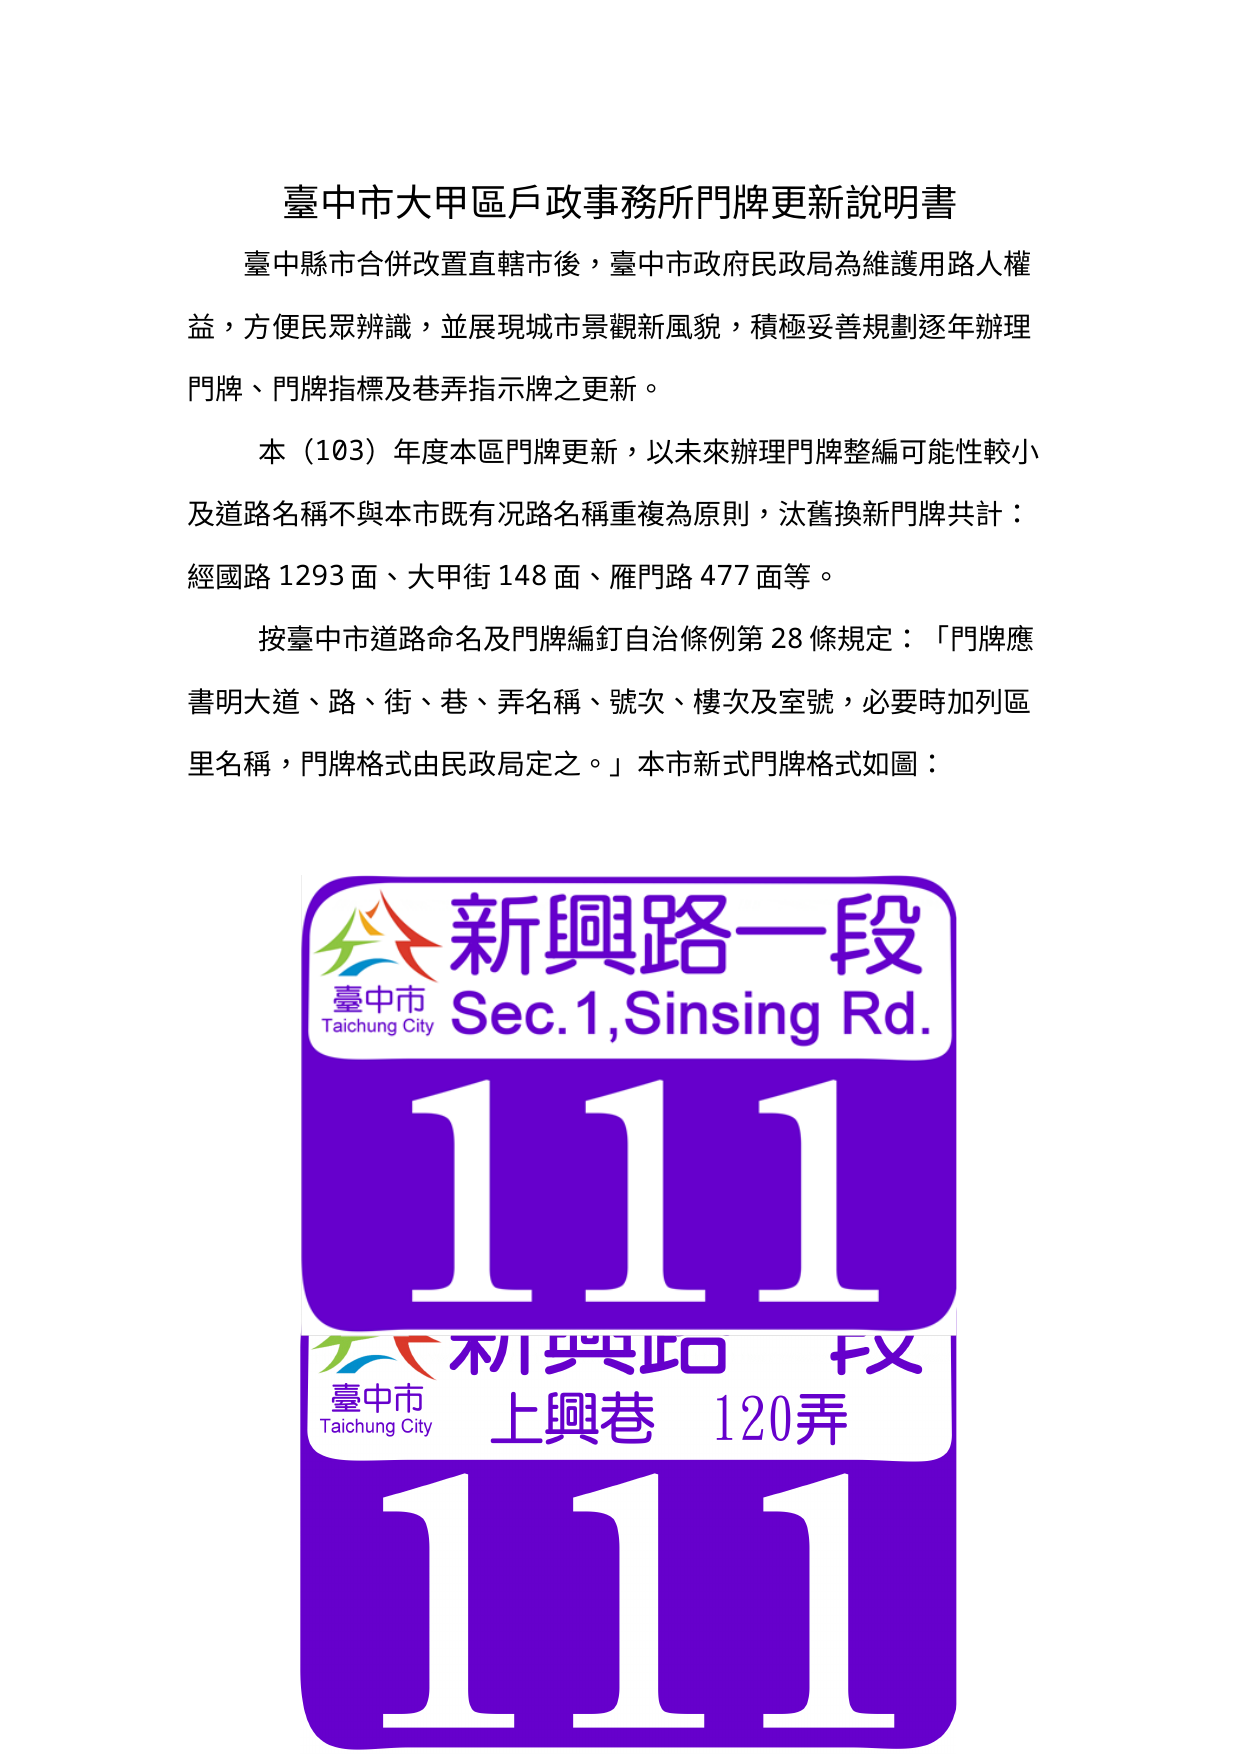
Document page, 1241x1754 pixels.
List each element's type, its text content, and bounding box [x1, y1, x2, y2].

text 按臺中市道路命名及門牌編釘自治條例第28條規定：「門牌應書明大道、路、街、巷、弄名稱、號次、樓次及室號，必要時加列區里名稱，門牌格式由民政局定之。」本市新式門牌格式如圖： [187, 596, 1053, 783]
text 臺中市大甲區戶政事務所門牌更新說明書 [187, 158, 1053, 221]
text 本（103）年度本區門牌更新，以未來辦理門牌整編可能性較小及道路名稱不與本市既有况路名稱重複為原則，汰舊換新門牌共計：經國路1293面、大甲街148面、雁門路477面等。 [187, 408, 1053, 596]
text 臺中縣市合併改置直轄市後，臺中市政府民政局為維護用路人權益，方便民眾辨識，並展現城市景觀新風貌，積極妥善規劃逐年辦理門牌、門牌指標及巷弄指示牌之更新。 [187, 221, 1053, 408]
